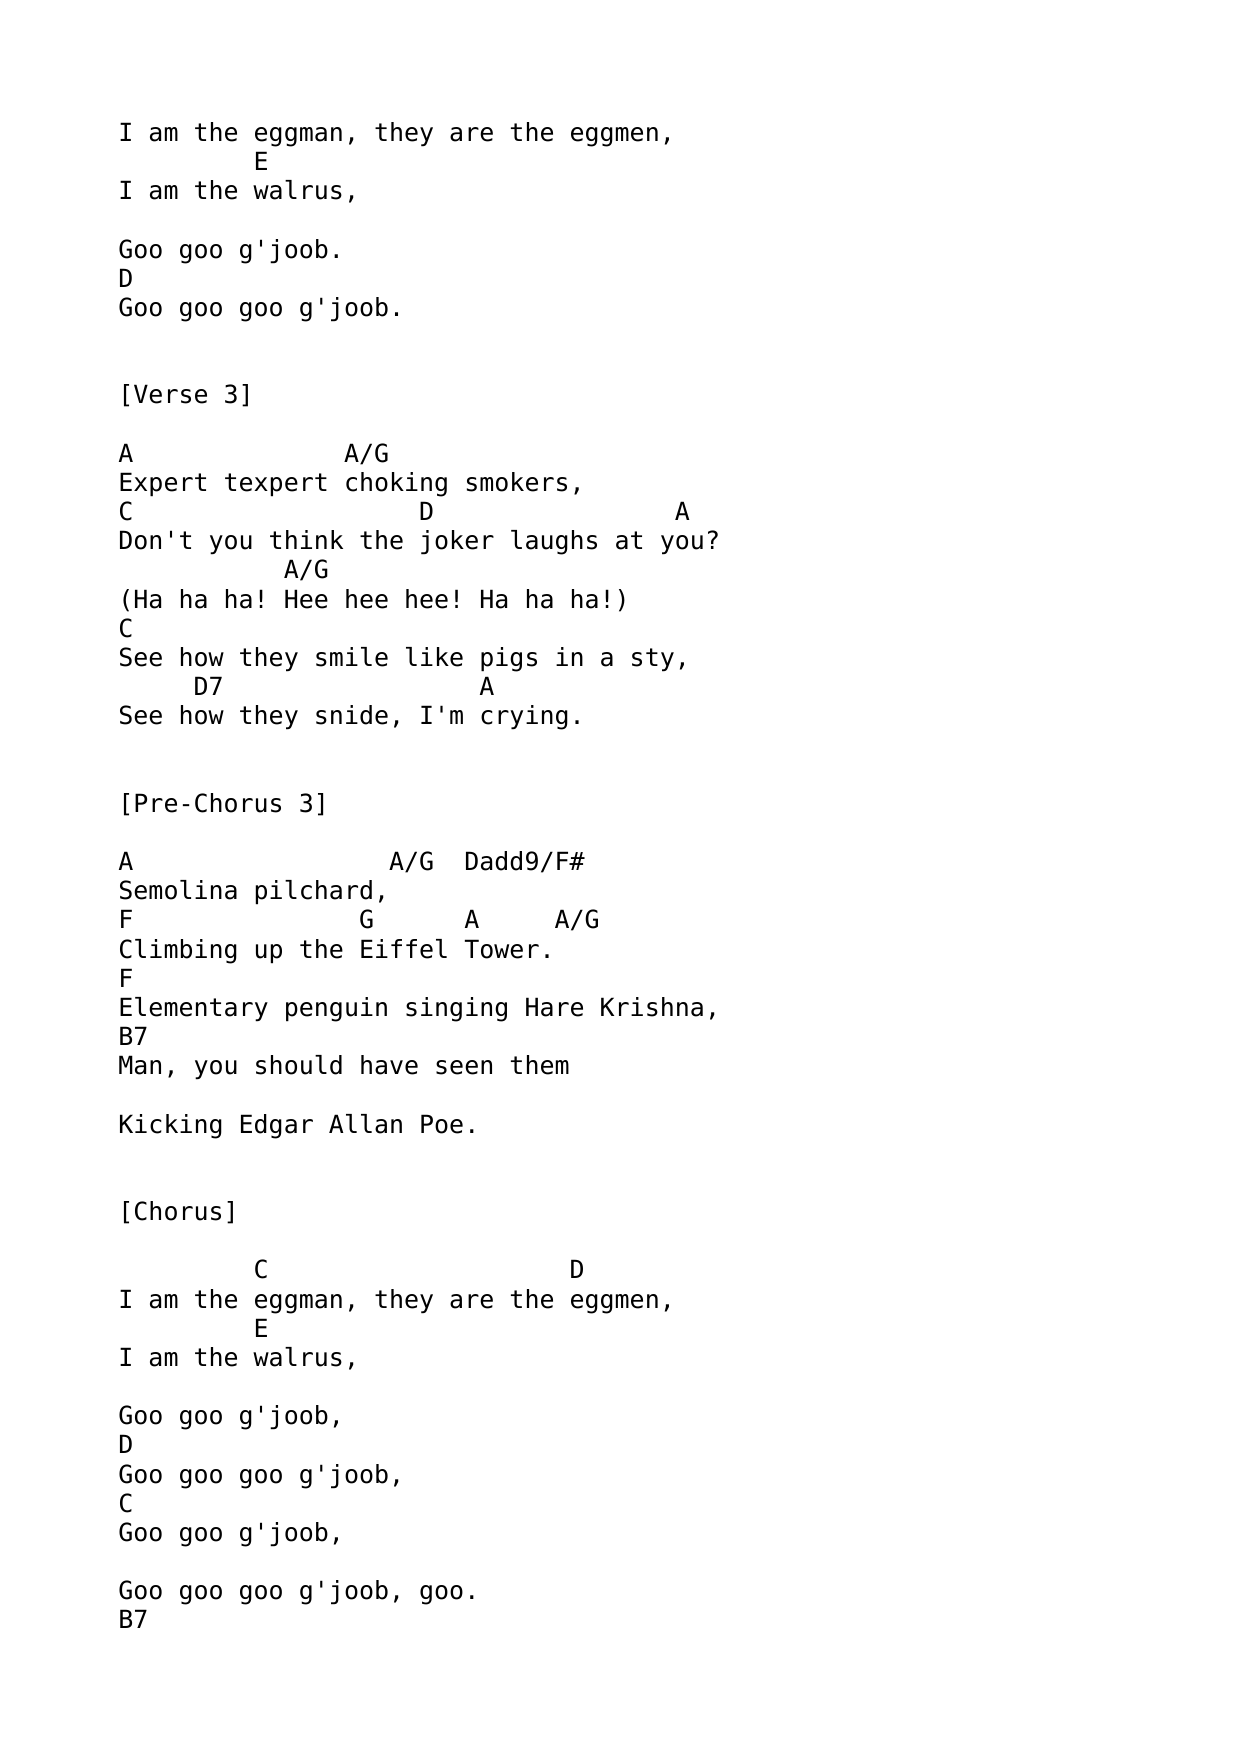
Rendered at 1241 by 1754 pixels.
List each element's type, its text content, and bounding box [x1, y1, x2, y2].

text I am the eggman, they are the eggmen, E I am the walrus, Goo goo g'joob. D Goo goo goo g'joob. [Verse 3] A A/G Expert texpert choking smokers, C D A Don't you think the joker laughs at you? A/G (Ha ha ha! Hee hee hee! Ha ha ha!) C See how they smile like pigs in a sty, D7 A See how they snide, I'm crying. [Pre-Chorus 3] A A/G Dadd9/F# Semolina pilchard, F G A A/G Climbing up the Eiffel Tower. F Elementary penguin singing Hare Krishna, B7 Man, you should have seen them Kicking Edgar Allan Poe. [Chorus] C D I am the eggman, they are the eggmen, E I am the walrus, Goo goo g'joob, D Goo goo goo g'joob, C Goo goo g'joob, Goo goo goo g'joob, goo. B7 [118, 118, 1122, 1635]
